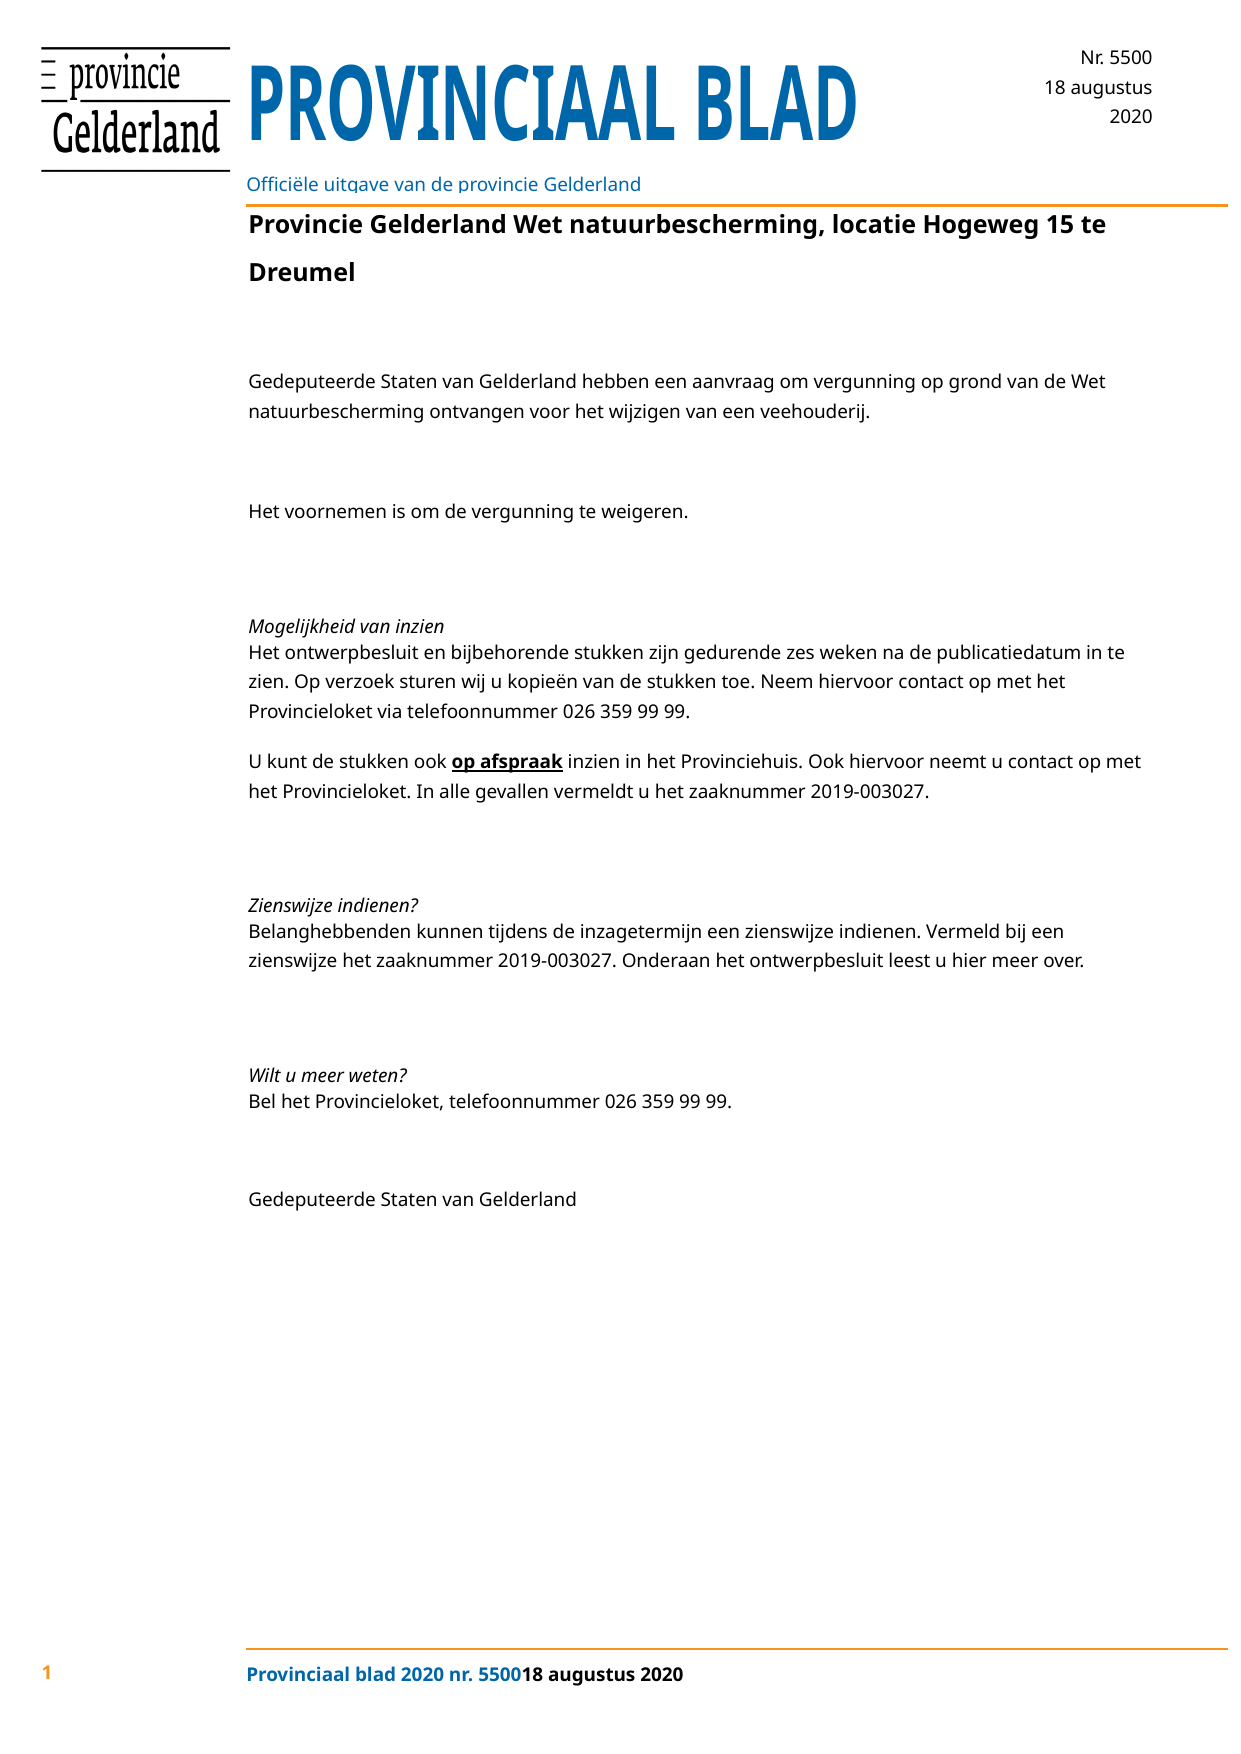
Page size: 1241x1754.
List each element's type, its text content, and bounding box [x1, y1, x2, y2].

text Provincie Gelderland Wet natuurbescherming, locatie Hogeweg 15 te Dreumel [248, 207, 1152, 288]
text Gedeputeerde Staten van Gelderland [248, 1186, 1152, 1212]
text U kunt de stukken ook op afspraak inzien in het Provinciehuis. Ook hiervoor neemt u contact op met het Provincieloket. In alle gevallen vermeldt u het zaaknummer 2019-003027. [248, 748, 1152, 804]
text Bel het Provincieloket, telefoonnummer 026 359 99 99. [248, 1088, 1152, 1113]
text Gedeputeerde Staten van Gelderland hebben een aanvraag om vergunning op grond van de Wet natuurbescherming ontvangen voor het wijzigen van een veehouderij. [248, 368, 1152, 424]
picture [41, 47, 231, 172]
text Zienswijze indienen? [248, 892, 1152, 918]
text Het voornemen is om de vergunning te weigeren. [248, 499, 1152, 524]
text Wilt u meer weten? [248, 1062, 1152, 1088]
text Het ontwerpbesluit en bijbehorende stukken zijn gedurende zes weken na de publicatiedatum in te zien. Op verzoek sturen wij u kopieën van de stukken toe. Neem hiervoor contact op met het Provincieloket via telefoonnummer 026 359 99 99. [248, 639, 1152, 724]
text Mogelijkheid van inzien [248, 613, 1152, 639]
text Belanghebbenden kunnen tijdens de inzagetermijn een zienswijze indienen. Vermeld bij een zienswijze het zaaknummer 2019-003027. Onderaan het ontwerpbesluit leest u hier meer over. [248, 918, 1152, 973]
